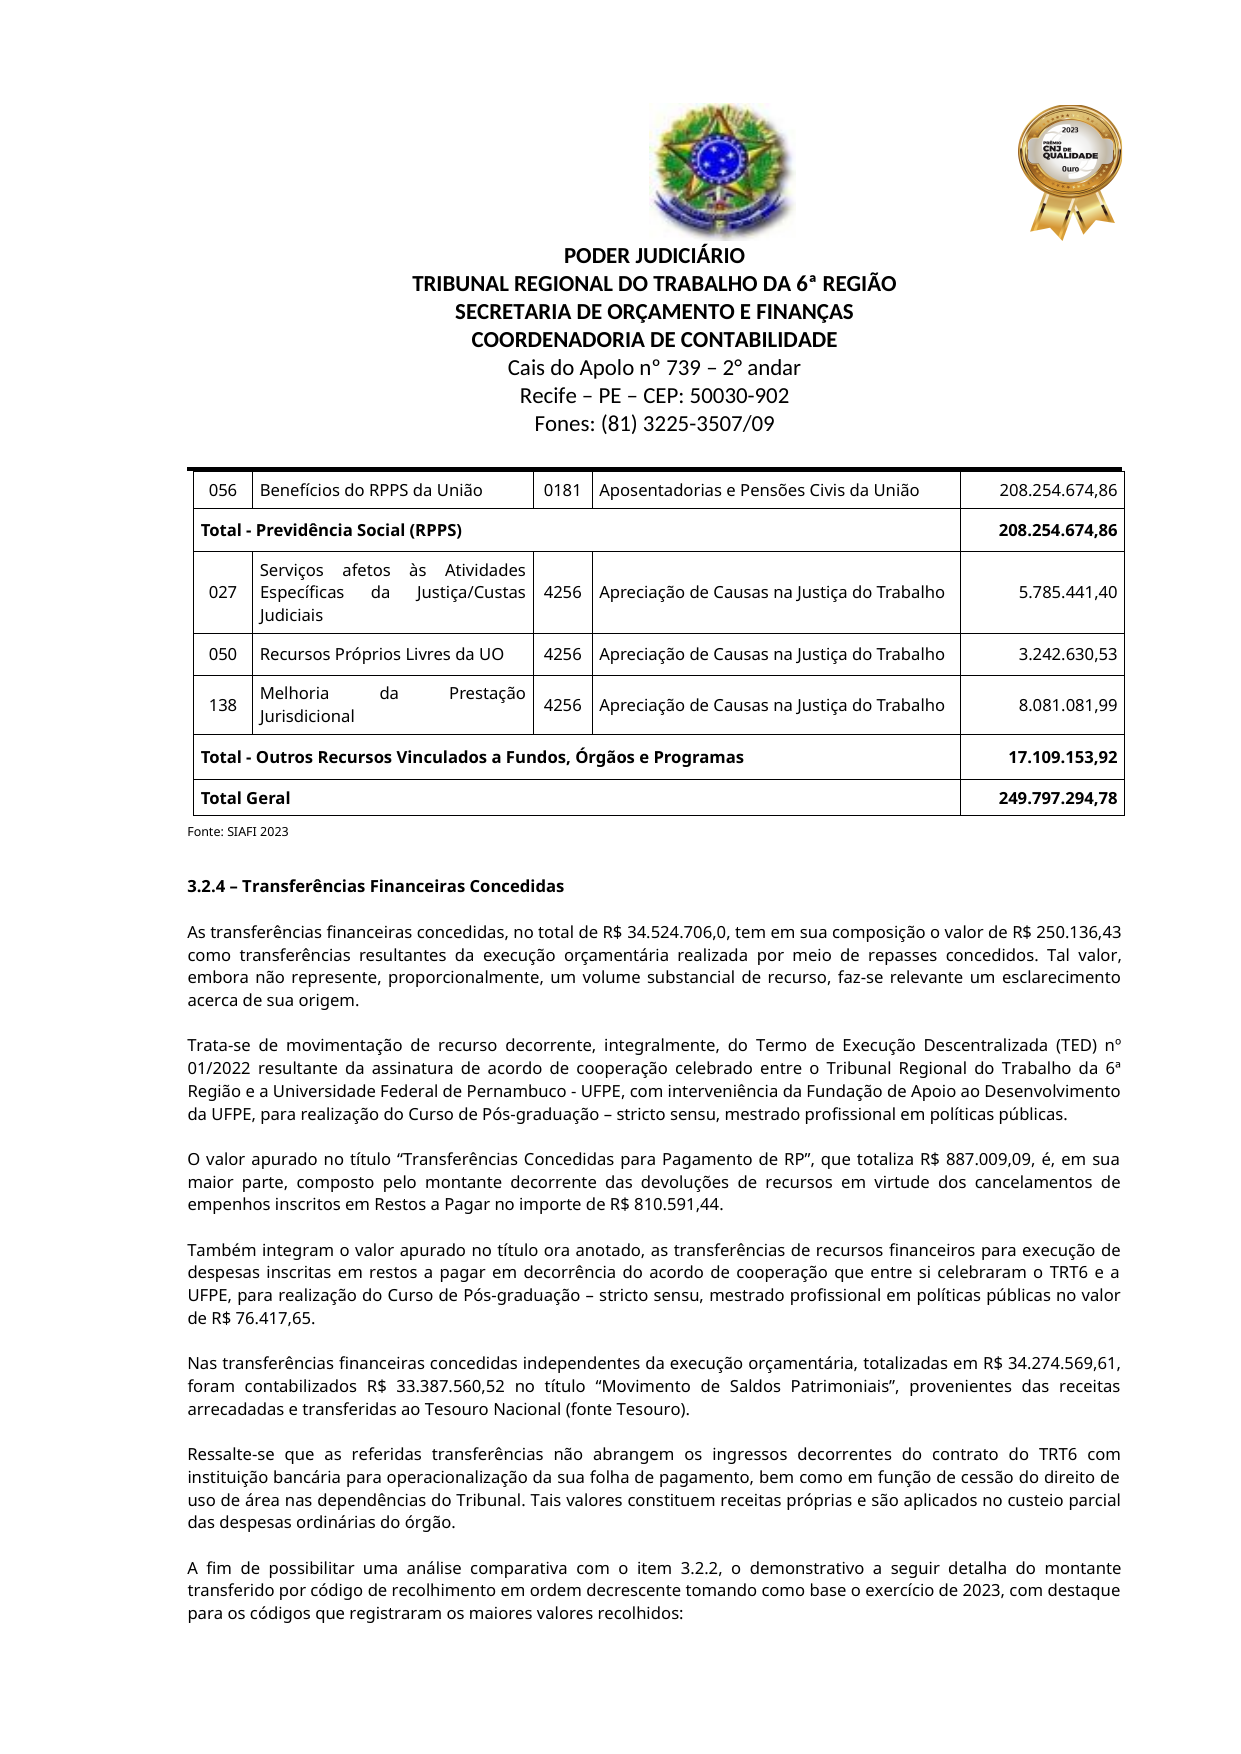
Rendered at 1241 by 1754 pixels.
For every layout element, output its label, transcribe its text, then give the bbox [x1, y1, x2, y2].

table_cell Benefícios do RPPS da União [253, 472, 533, 508]
subtitle Trata-se de movimentação de recurso decorrente, integralmente, do Termo de Execução Descentralizada (TED) nº 01/2022 resultante da assinatura de acordo de cooperação celebrado entre o Tribunal Regional do Trabalho da 6ª Região e a Universidade Federal de Pernambuco - UFPE, com interveniência da Fundação de Apoio ao Desenvolvimento da UFPE, para realização do Curso de Pós-graduação – stricto sensu, mestrado profissional em políticas públicas. [187, 1034, 1122, 1125]
table_cell 208.254.674,86 [961, 509, 1124, 551]
table_cell 4256 [534, 676, 592, 734]
table_cell Total - Outros Recursos Vinculados a Fundos, Órgãos e Programas [194, 735, 960, 779]
picture [649, 103, 796, 241]
subtitle Nas transferências financeiras concedidas independentes da execução orçamentária, totalizadas em R$ 34.274.569,61, foram contabilizados R$ 33.387.560,52 no título “Movimento de Saldos Patrimoniais”, provenientes das receitas arrecadadas e transferidas ao Tesouro Nacional (fonte Tesouro). [187, 1352, 1122, 1420]
subtitle As transferências financeiras concedidas, no total de R$ 34.524.706,0, tem em sua composição o valor de R$ 250.136,43 como transferências resultantes da execução orçamentária realizada por meio de repasses concedidos. Tal valor, embora não represente, proporcionalmente, um volume substancial de recurso, faz-se relevante um esclarecimento acerca de sua origem. [187, 920, 1122, 1011]
table_cell 056 [194, 472, 252, 508]
table_cell 249.797.294,78 [961, 780, 1124, 815]
table_cell Recursos Próprios Livres da UO [253, 634, 533, 675]
picture [1018, 105, 1123, 241]
table_cell Apreciação de Causas na Justiça do Trabalho [593, 676, 960, 734]
subtitle Ressalte-se que as referidas transferências não abrangem os ingressos decorrentes do contrato do TRT6 com instituição bancária para operacionalização da sua folha de pagamento, bem como em função de cessão do direito de uso de área nas dependências do Tribunal. Tais valores constituem receitas próprias e são aplicados no custeio parcial das despesas ordinárias do órgão. [187, 1443, 1122, 1533]
table_cell Serviços afetos às Atividades Específicas da Justiça/Custas Judiciais [253, 552, 533, 633]
table_cell Total - Previdência Social (RPPS) [194, 509, 960, 551]
table_cell 138 [194, 676, 252, 734]
table_cell 3.242.630,53 [961, 634, 1124, 675]
table_cell Total Geral [194, 780, 960, 815]
table_cell Apreciação de Causas na Justiça do Trabalho [593, 634, 960, 675]
table_cell 0181 [534, 472, 592, 508]
subtitle Fonte: SIAFI 2023 [187, 823, 1122, 840]
table_cell Aposentadorias e Pensões Civis da União [593, 472, 960, 508]
subtitle A fim de possibilitar uma análise comparativa com o item 3.2.2, o demonstrativo a seguir detalha do montante transferido por código de recolhimento em ordem decrescente tomando como base o exercício de 2023, com destaque para os códigos que registraram os maiores valores recolhidos: [187, 1556, 1122, 1624]
table_cell 4256 [534, 552, 592, 633]
subtitle O valor apurado no título “Transferências Concedidas para Pagamento de RP”, que totaliza R$ 887.009,09, é, em sua maior parte, composto pelo montante decorrente das devoluções de recursos em virtude dos cancelamentos de empenhos inscritos em Restos a Pagar no importe de R$ 810.591,44. [187, 1147, 1122, 1216]
table_cell 027 [194, 552, 252, 633]
table_cell 208.254.674,86 [961, 472, 1124, 508]
table_cell 8.081.081,99 [961, 676, 1124, 734]
table_cell 17.109.153,92 [961, 735, 1124, 779]
table_cell 4256 [534, 634, 592, 675]
subtitle Também integram o valor apurado no título ora anotado, as transferências de recursos financeiros para execução de despesas inscritas em restos a pagar em decorrência do acordo de cooperação que entre si celebraram o TRT6 e a UFPE, para realização do Curso de Pós-graduação – stricto sensu, mestrado profissional em políticas públicas no valor de R$ 76.417,65. [187, 1238, 1122, 1329]
table_cell 5.785.441,40 [961, 552, 1124, 633]
table_cell Melhoria da Prestação Jurisdicional [253, 676, 533, 734]
table_cell 050 [194, 634, 252, 675]
subtitle 3.2.4 – Transferências Financeiras Concedidas [187, 875, 1122, 898]
table_cell Apreciação de Causas na Justiça do Trabalho [593, 552, 960, 633]
